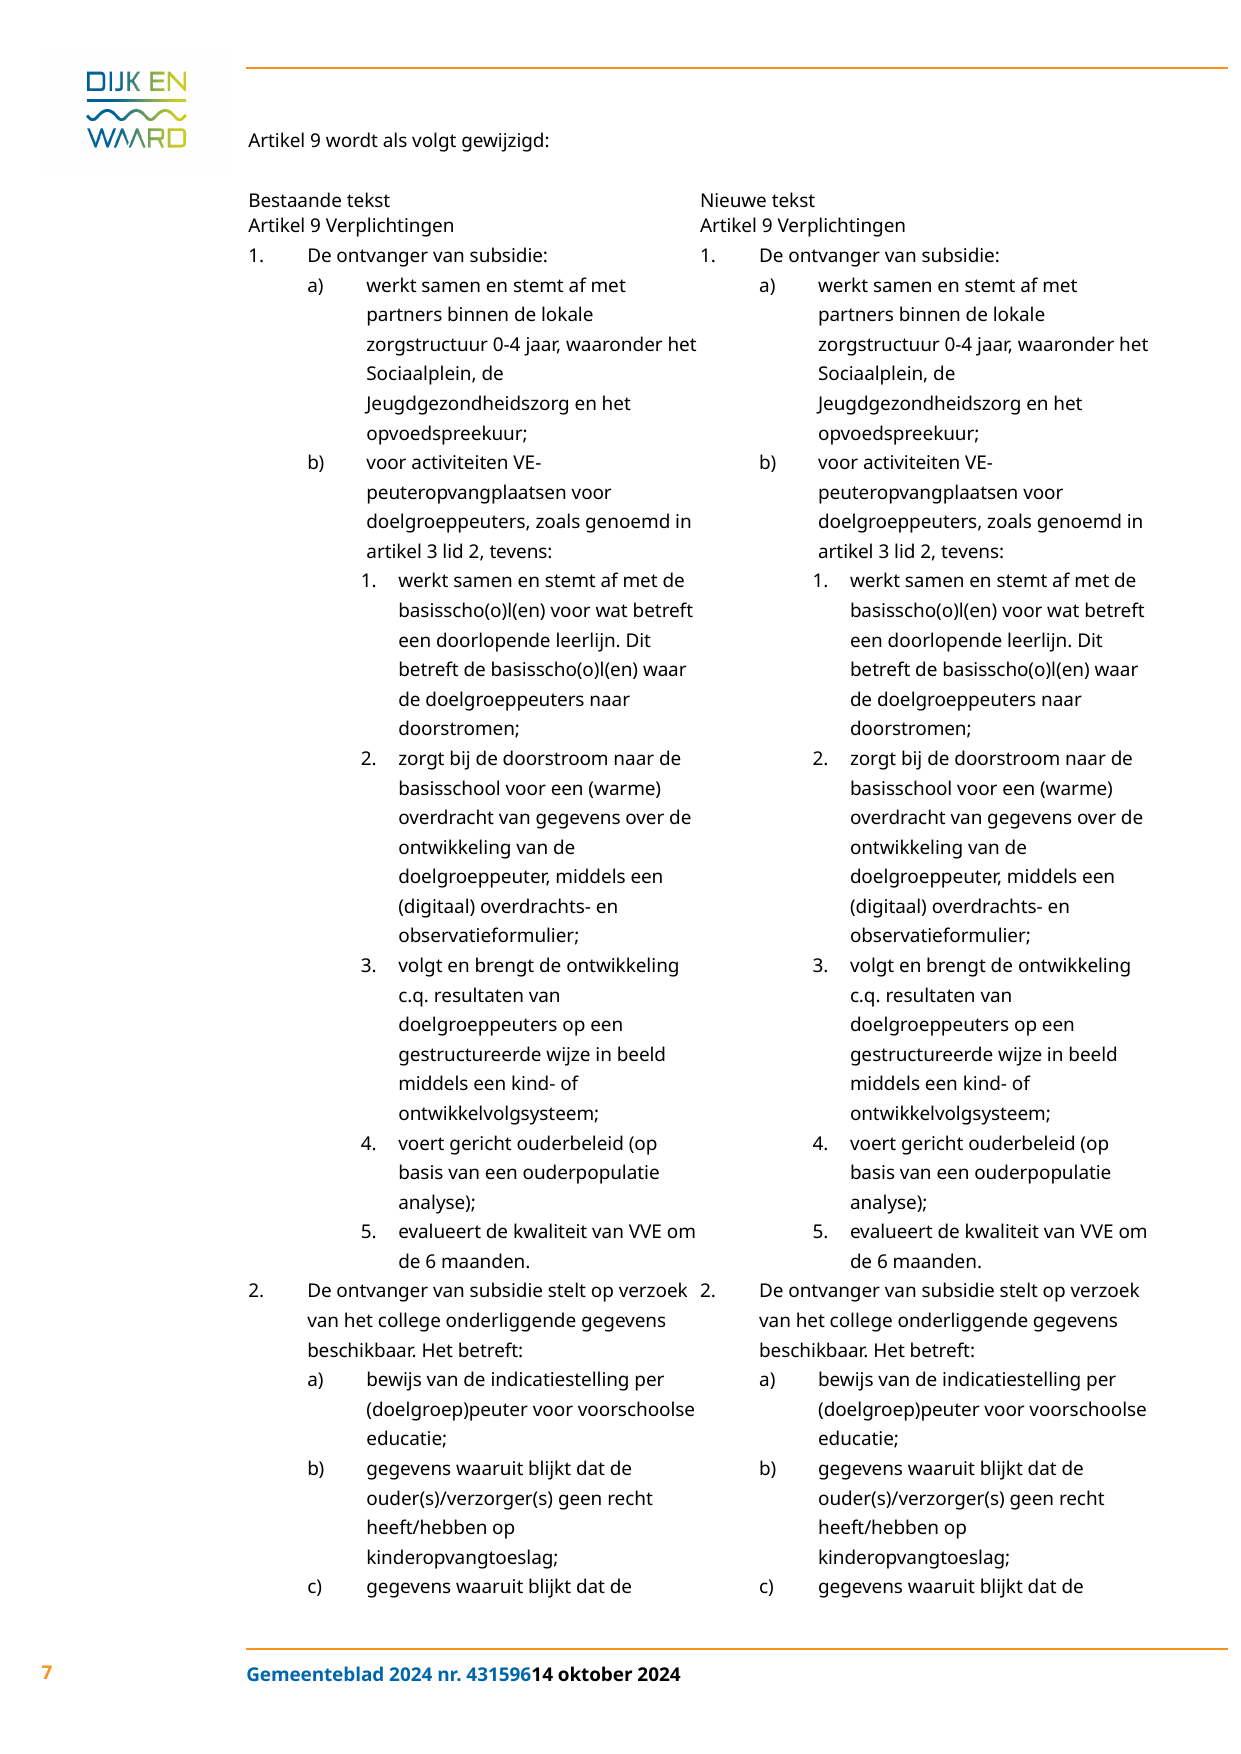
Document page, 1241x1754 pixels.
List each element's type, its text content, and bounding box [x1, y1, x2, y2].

table_header Bestaande tekst [248, 187, 700, 213]
table_cell Artikel 9 Verplichtingen De ontvanger van subsidie: werkt samen en stemt af met partners binnen de lokale zorgstructuur 0-4 jaar, waaronder het Sociaalplein, de Jeugdgezondheidszorg en het opvoedspreekuur; voor activiteiten VE-peuteropvangplaatsen voor doelgroeppeuters, zoals genoemd in artikel 3 lid 2, tevens: werkt samen en stemt af met de basisscho(o)l(en) voor wat betreft een doorlopende leerlijn. Dit betreft de basisscho(o)l(en) waar de doelgroeppeuters naar doorstromen; zorgt bij de doorstroom naar de basisschool voor een (warme) overdracht van gegevens over de ontwikkeling van de doelgroeppeuter, middels een (digitaal) overdrachts- en observatieformulier; volgt en brengt de ontwikkeling c.q. resultaten van doelgroeppeuters op een gestructureerde wijze in beeld middels een kind- of ontwikkelvolgsysteem; voert gericht ouderbeleid (op basis van een ouderpopulatie analyse); evalueert de kwaliteit van VVE om de 6 maanden. De ontvanger van subsidie stelt op verzoek van het college onderliggende gegevens beschikbaar. Het betreft: bewijs van de indicatiestelling per (doelgroep)peuter voor voorschoolse educatie; gegevens waaruit blijkt dat de ouder(s)/verzorger(s) geen recht heeft/hebben op kinderopvangtoeslag; gegevens waaruit blijkt dat de [700, 213, 1152, 1599]
picture [41, 47, 231, 172]
table_header Nieuwe tekst [700, 187, 1152, 213]
text Artikel 9 wordt als volgt gewijzigd: [248, 128, 1152, 153]
table_cell Artikel 9 Verplichtingen De ontvanger van subsidie: werkt samen en stemt af met partners binnen de lokale zorgstructuur 0-4 jaar, waaronder het Sociaalplein, de Jeugdgezondheidszorg en het opvoedspreekuur; voor activiteiten VE-peuteropvangplaatsen voor doelgroeppeuters, zoals genoemd in artikel 3 lid 2, tevens: werkt samen en stemt af met de basisscho(o)l(en) voor wat betreft een doorlopende leerlijn. Dit betreft de basisscho(o)l(en) waar de doelgroeppeuters naar doorstromen; zorgt bij de doorstroom naar de basisschool voor een (warme) overdracht van gegevens over de ontwikkeling van de doelgroeppeuter, middels een (digitaal) overdrachts- en observatieformulier; volgt en brengt de ontwikkeling c.q. resultaten van doelgroeppeuters op een gestructureerde wijze in beeld middels een kind- of ontwikkelvolgsysteem; voert gericht ouderbeleid (op basis van een ouderpopulatie analyse); evalueert de kwaliteit van VVE om de 6 maanden. De ontvanger van subsidie stelt op verzoek van het college onderliggende gegevens beschikbaar. Het betreft: bewijs van de indicatiestelling per (doelgroep)peuter voor voorschoolse educatie; gegevens waaruit blijkt dat de ouder(s)/verzorger(s) geen recht heeft/hebben op kinderopvangtoeslag; gegevens waaruit blijkt dat de [248, 213, 700, 1599]
